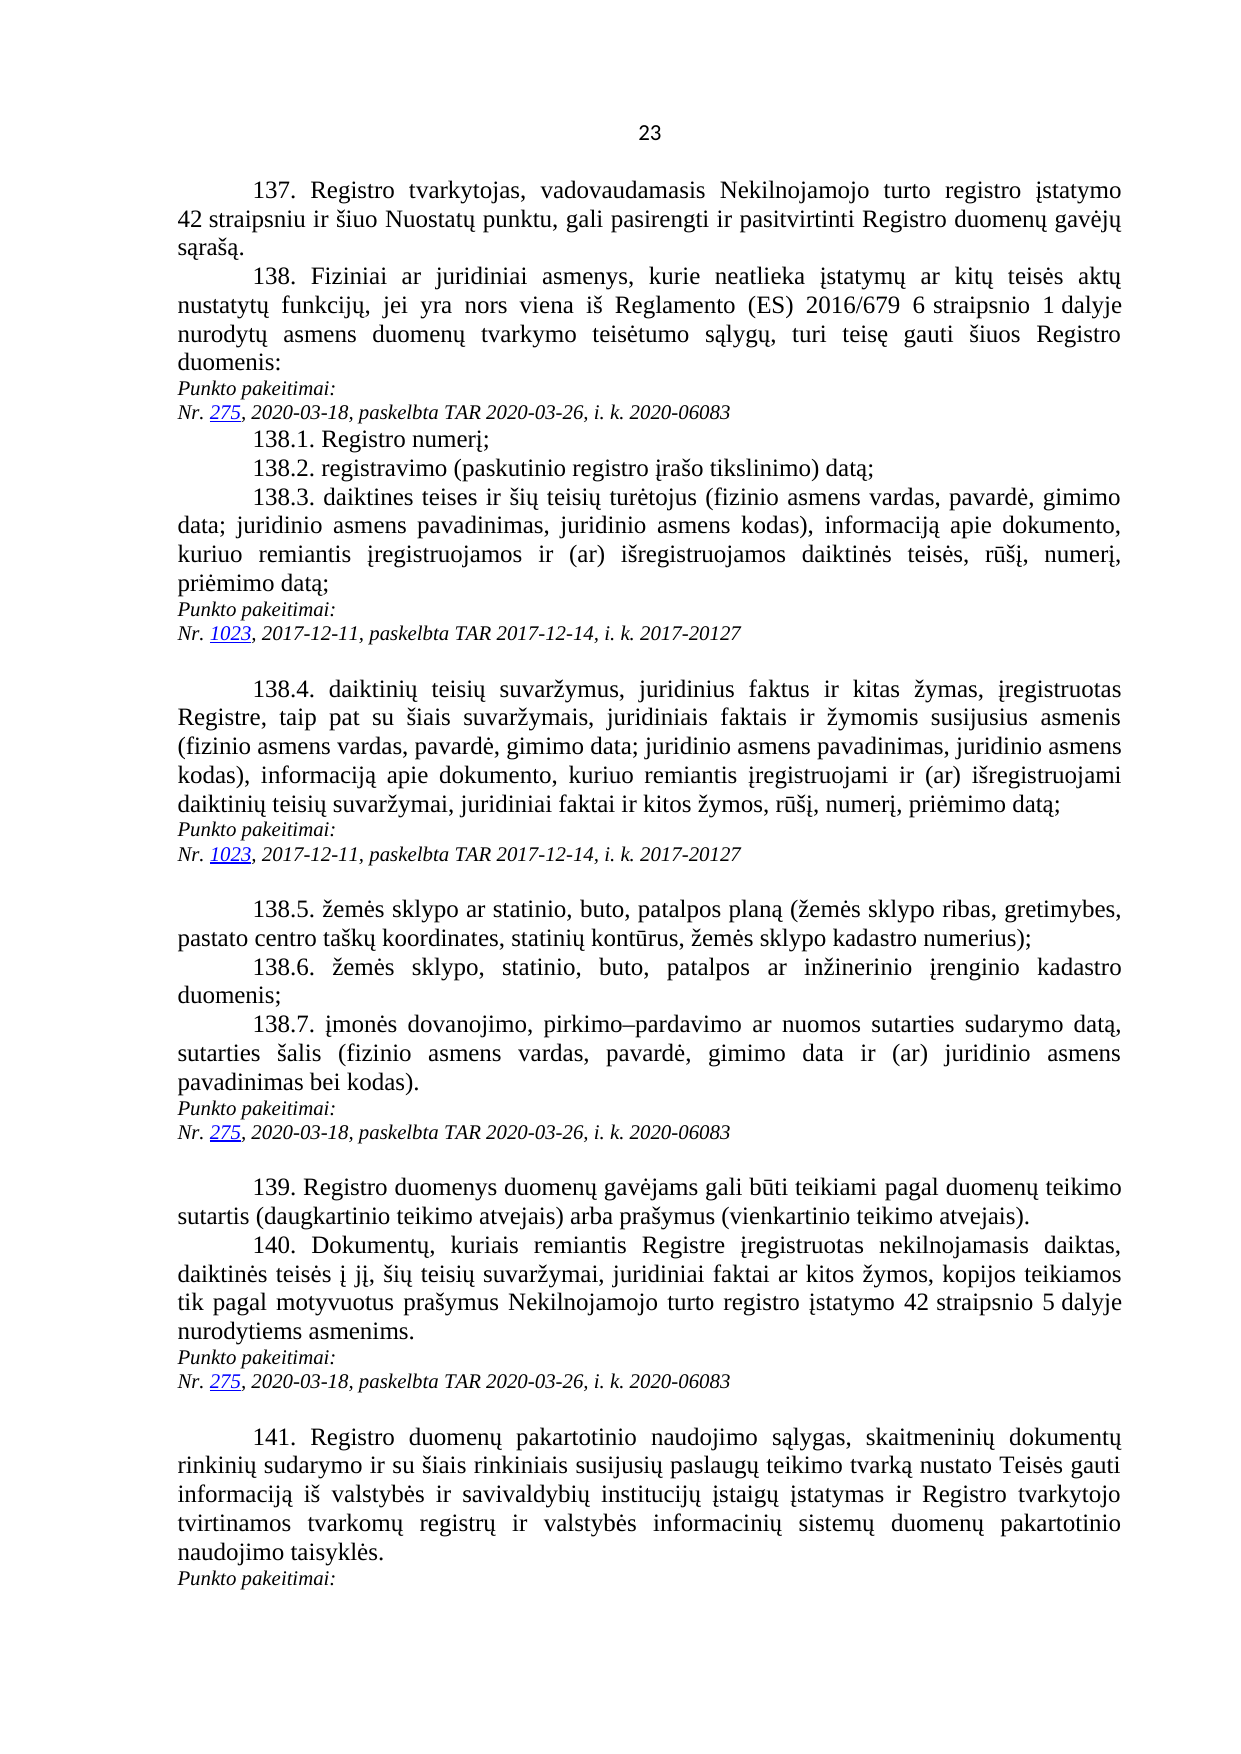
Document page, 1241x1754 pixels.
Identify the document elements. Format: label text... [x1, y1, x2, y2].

text Punkto pakeitimai: [177, 597, 1122, 621]
text 138.5. žemės sklypo ar statinio, buto, patalpos planą (žemės sklypo ribas, gretimybes, pastato centro taškų koordinates, statinių kontūrus, žemės sklypo kadastro numerius); [177, 894, 1122, 952]
text Punkto pakeitimai: [177, 1566, 1122, 1589]
text 138. Fiziniai ar juridiniai asmenys, kurie neatlieka įstatymų ar kitų teisės aktų nustatytų funkcijų, jei yra nors viena iš Reglamento (ES) 2016/679 6 straipsnio 1 dalyje nurodytų asmens duomenų tvarkymo teisėtumo sąlygų, turi teisę gauti šiuos Registro duomenis: [177, 261, 1122, 376]
text 137. Registro tvarkytojas, vadovaudamasis Nekilnojamojo turto registro įstatymo 42 straipsniu ir šiuo Nuostatų punktu, gali pasirengti ir pasitvirtinti Registro duomenų gavėjų sąrašą. [177, 175, 1122, 261]
text Nr. 1023, 2017-12-11, paskelbta TAR 2017-12-14, i. k. 2017-20127 [177, 621, 1122, 645]
text 138.3. daiktines teises ir šių teisių turėtojus (fizinio asmens vardas, pavardė, gimimo data; juridinio asmens pavadinimas, juridinio asmens kodas), informaciją apie dokumento, kuriuo remiantis įregistruojamos ir (ar) išregistruojamos daiktinės teisės, rūšį, numerį, priėmimo datą; [177, 482, 1122, 597]
text 138.1. Registro numerį; [177, 424, 1122, 453]
text Punkto pakeitimai: [177, 817, 1122, 841]
text 138.2. registravimo (paskutinio registro įrašo tikslinimo) datą; [177, 453, 1122, 482]
text Nr. 275, 2020-03-18, paskelbta TAR 2020-03-26, i. k. 2020-06083 [177, 1369, 1122, 1393]
text Nr. 275, 2020-03-18, paskelbta TAR 2020-03-26, i. k. 2020-06083 [177, 400, 1122, 424]
text 140. Dokumentų, kuriais remiantis Registre įregistruotas nekilnojamasis daiktas, daiktinės teisės į jį, šių teisių suvaržymai, juridiniai faktai ar kitos žymos, kopijos teikiamos tik pagal motyvuotus prašymus Nekilnojamojo turto registro įstatymo 42 straipsnio 5 dalyje nurodytiems asmenims. [177, 1230, 1122, 1345]
text 138.4. daiktinių teisių suvaržymus, juridinius faktus ir kitas žymas, įregistruotas Registre, taip pat su šiais suvaržymais, juridiniais faktais ir žymomis susijusius asmenis (fizinio asmens vardas, pavardė, gimimo data; juridinio asmens pavadinimas, juridinio asmens kodas), informaciją apie dokumento, kuriuo remiantis įregistruojami ir (ar) išregistruojami daiktinių teisių suvaržymai, juridiniai faktai ir kitos žymos, rūšį, numerį, priėmimo datą; [177, 674, 1122, 817]
text 138.7. įmonės dovanojimo, pirkimo–pardavimo ar nuomos sutarties sudarymo datą, sutarties šalis (fizinio asmens vardas, pavardė, gimimo data ir (ar) juridinio asmens pavadinimas bei kodas). [177, 1009, 1122, 1096]
text 141. Registro duomenų pakartotinio naudojimo sąlygas, skaitmeninių dokumentų rinkinių sudarymo ir su šiais rinkiniais susijusių paslaugų teikimo tvarką nustato Teisės gauti informaciją iš valstybės ir savivaldybių institucijų įstaigų įstatymas ir Registro tvarkytojo tvirtinamos tvarkomų registrų ir valstybės informacinių sistemų duomenų pakartotinio naudojimo taisyklės. [177, 1422, 1122, 1566]
text Punkto pakeitimai: [177, 1096, 1122, 1119]
text 139. Registro duomenys duomenų gavėjams gali būti teikiami pagal duomenų teikimo sutartis (daugkartinio teikimo atvejais) arba prašymus (vienkartinio teikimo atvejais). [177, 1172, 1122, 1230]
text Punkto pakeitimai: [177, 376, 1122, 400]
text Nr. 275, 2020-03-18, paskelbta TAR 2020-03-26, i. k. 2020-06083 [177, 1119, 1122, 1144]
text Nr. 1023, 2017-12-11, paskelbta TAR 2017-12-14, i. k. 2017-20127 [177, 841, 1122, 866]
text 138.6. žemės sklypo, statinio, buto, patalpos ar inžinerinio įrenginio kadastro duomenis; [177, 952, 1122, 1009]
text Punkto pakeitimai: [177, 1345, 1122, 1369]
